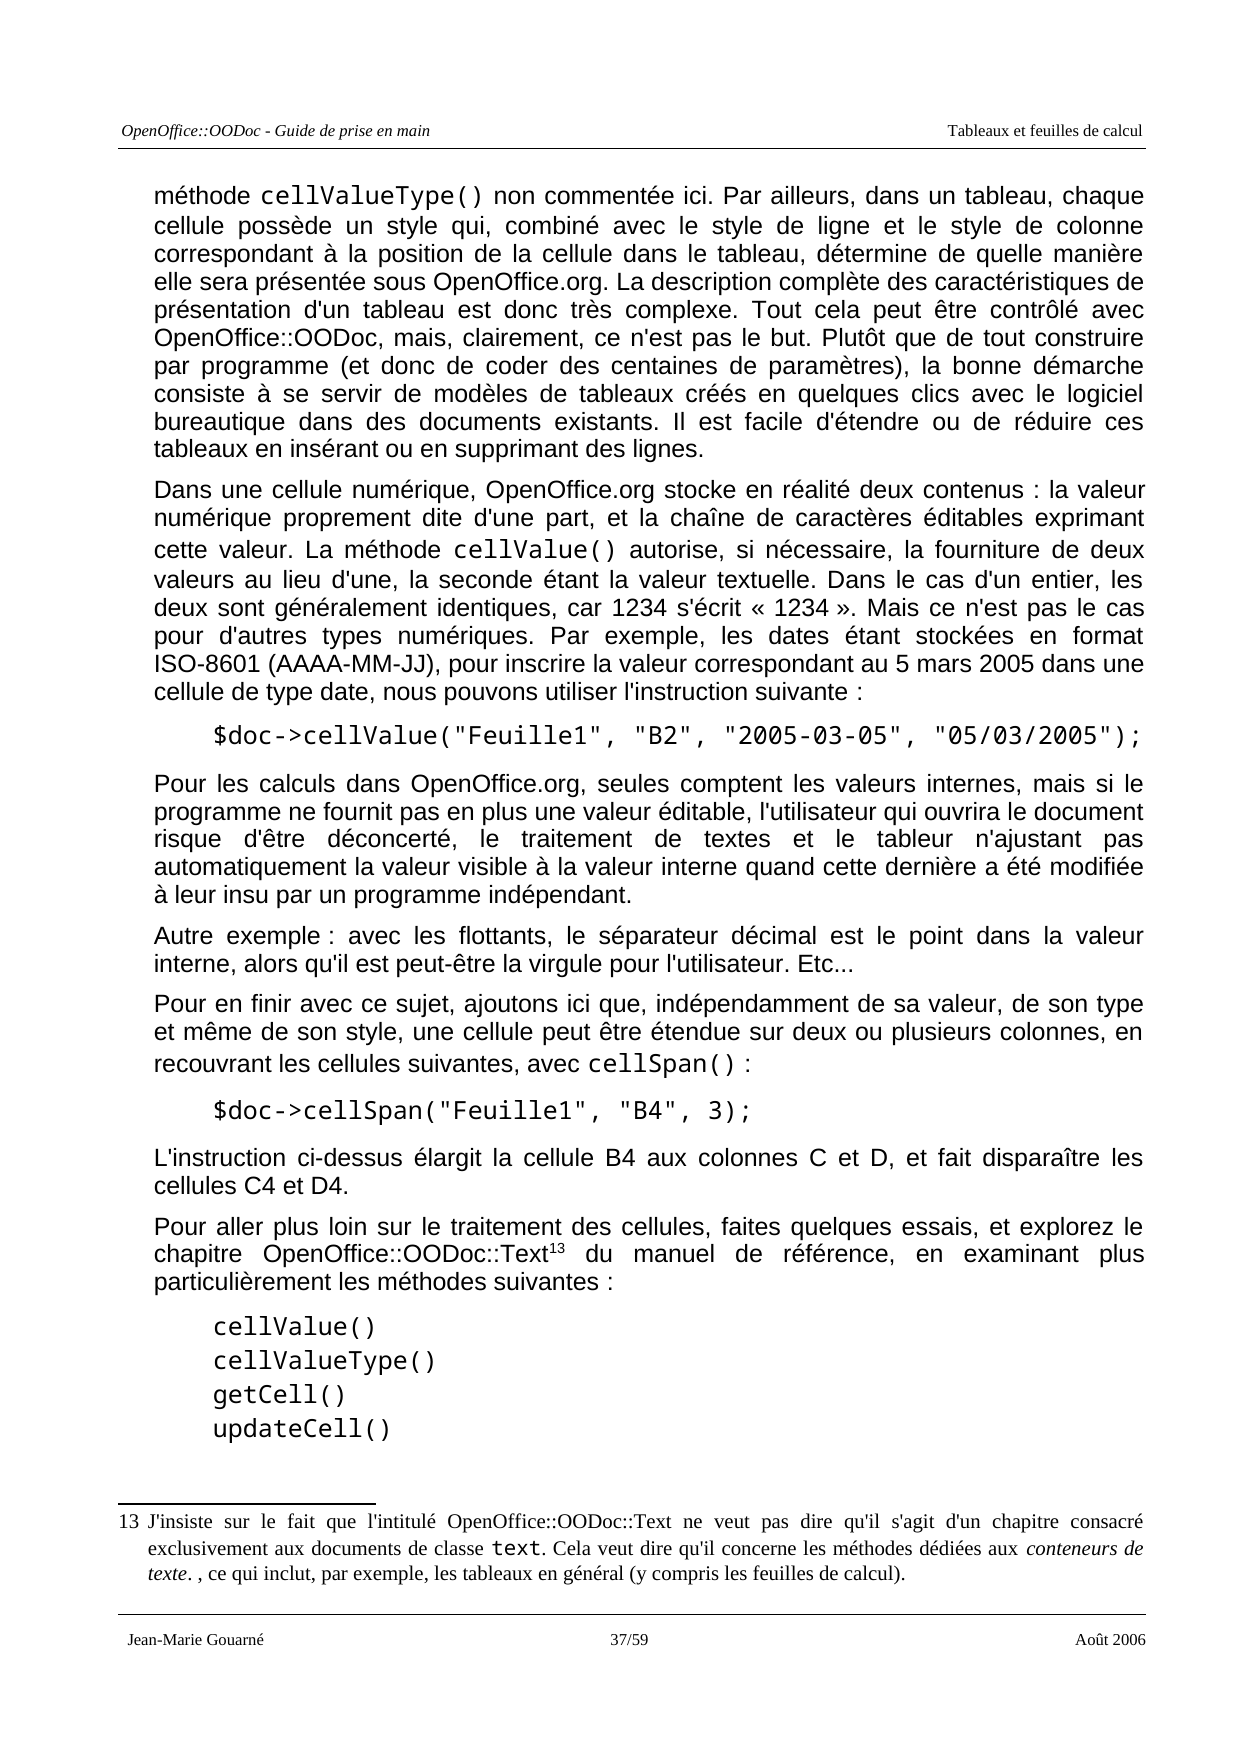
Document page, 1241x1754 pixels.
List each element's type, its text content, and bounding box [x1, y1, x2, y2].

text Pour aller plus loin sur le traitement des cellules, faites quelques essais, et explorez le chapitre OpenOffice::OODoc::Text du manuel de référence, en examinant plus particulièrement les méthodes suivantes : [153, 1212, 1146, 1296]
text Pour les calculs dans OpenOffice.org, seules comptent les valeurs internes, mais si le programme ne fournit pas en plus une valeur éditable, l'utilisateur qui ouvrira le document risque d'être déconcerté, le traitement de textes et le tableur n'ajustant pas automatiquement la valeur visible à la valeur interne quand cette dernière a été modifiée à leur insu par un programme indépendant. [153, 769, 1146, 909]
text Dans une cellule numérique, OpenOffice.org stocke en réalité deux contenus : la valeur numérique proprement dite d'une part, et la chaîne de caractères éditables exprimant cette valeur. La méthode cellValue() autorise, si nécessaire, la fourniture de deux valeurs au lieu d'une, la seconde étant la valeur textuelle. Dans le cas d'un entier, les deux sont généralement identiques, car 1234 s'écrit « 1234 ». Mais ce n'est pas le cas pour d'autres types numériques. Par exemple, les dates étant stockées en format ISO‑8601 (AAAA-MM-JJ), pour inscrire la valeur correspondant au 5 mars 2005 dans une cellule de type date, nous pouvons utiliser l'instruction suivante : [153, 476, 1146, 705]
text Autre exemple : avec les flottants, le séparateur décimal est le point dans la valeur interne, alors qu'il est peut-être la virgule pour l'utilisateur. Etc... [153, 922, 1146, 977]
text $doc->cellSpan("Feuille1", "B4", 3); [213, 1092, 1146, 1126]
text $doc->cellValue("Feuille1", "B2", "2005-03-05", "05/03/2005"); [213, 718, 1146, 752]
text L'instruction ci-dessus élargit la cellule B4 aux colonnes C et D, et fait disparaître les cellules C4 et D4. [153, 1144, 1146, 1200]
text méthode cellValueType() non commentée ici. Par ailleurs, dans un tableau, chaque cellule possède un style qui, combiné avec le style de ligne et le style de colonne correspondant à la position de la cellule dans le tableau, détermine de quelle manière elle sera présentée sous OpenOffice.org. La description complète des caractéristiques de présentation d'un tableau est donc très complexe. Tout cela peut être contrôlé avec OpenOffice::OODoc, mais, clairement, ce n'est pas le but. Plutôt que de tout construire par programme (et donc de coder des centaines de paramètres), la bonne démarche consiste à se servir de modèles de tableaux créés en quelques clics avec le logiciel bureautique dans des documents existants. Il est facile d'étendre ou de réduire ces tableaux en insérant ou en supprimant des lignes. [153, 178, 1146, 463]
text J'insiste sur le fait que l'intitulé OpenOffice::OODoc::Text ne veut pas dire qu'il s'agit d'un chapitre consacré exclusivement aux documents de classe text. Cela veut dire qu'il concerne les méthodes dédiées aux conteneurs de texte. , ce qui inclut, par exemple, les tableaux en général (y compris les feuilles de calcul). [118, 1510, 1146, 1584]
text cellValue() cellValueType() getCell() updateCell() [213, 1309, 1146, 1445]
text Pour en finir avec ce sujet, ajoutons ici que, indépendamment de sa valeur, de son type et même de son style, une cellule peut être étendue sur deux ou plusieurs colonnes, en recouvrant les cellules suivantes, avec cellSpan() : [153, 990, 1146, 1080]
